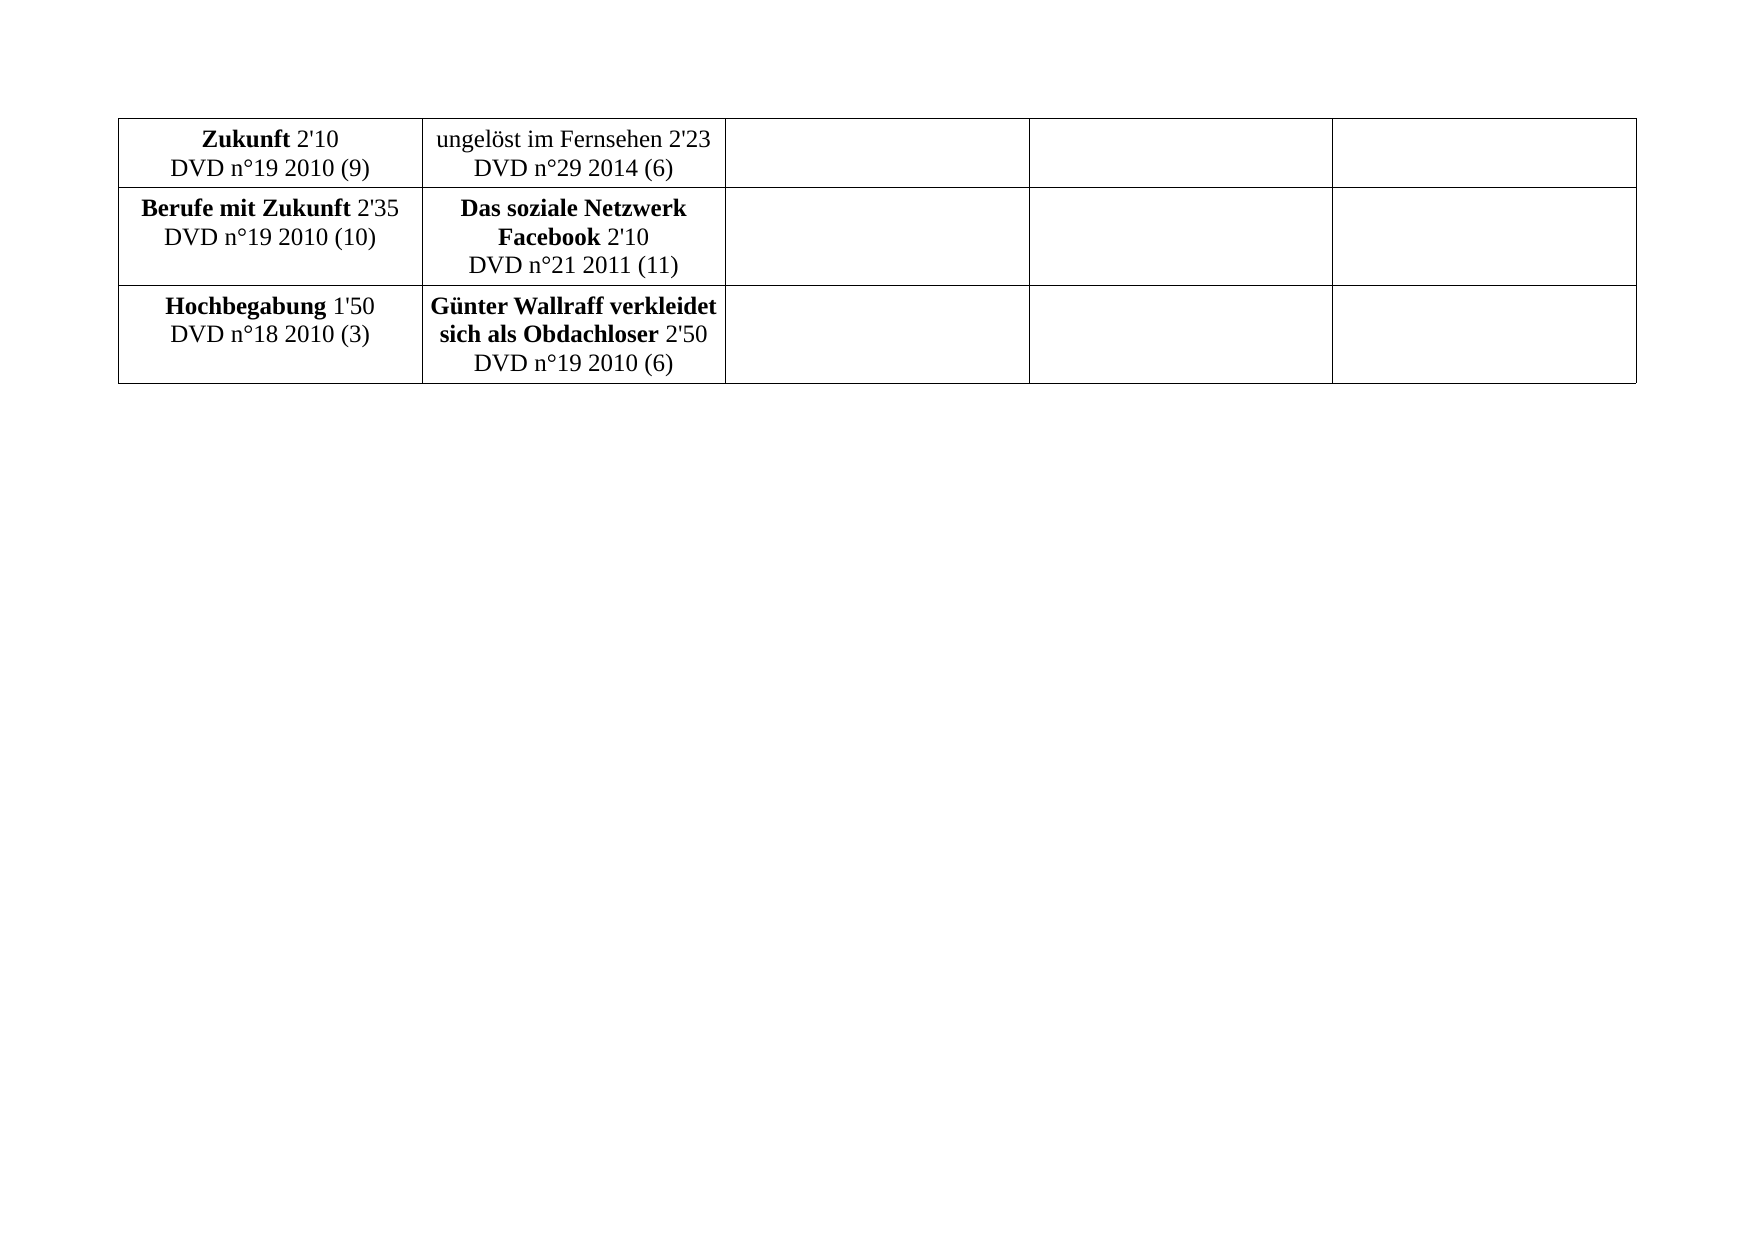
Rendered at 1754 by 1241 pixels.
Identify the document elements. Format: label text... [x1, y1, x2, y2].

table_cell [1333, 286, 1636, 383]
table_cell [1030, 119, 1332, 187]
table_cell ungelöst im Fernsehen 2'23 DVD n°29 2014 (6) [423, 119, 725, 187]
table_cell [1030, 286, 1332, 383]
table_cell [726, 188, 1029, 285]
table_cell [1333, 119, 1636, 187]
table_cell [726, 119, 1029, 187]
table_cell [1030, 188, 1332, 285]
table_cell [1333, 188, 1636, 285]
table_cell Zukunft 2'10 DVD n°19 2010 (9) [119, 119, 422, 187]
table_cell Günter Wallraff verkleidet sich als Obdachloser 2'50 DVD n°19 2010 (6) [423, 286, 725, 383]
table_cell Das soziale Netzwerk Facebook 2'10 DVD n°21 2011 (11) [423, 188, 725, 285]
table_cell [726, 286, 1029, 383]
table_cell Berufe mit Zukunft 2'35 DVD n°19 2010 (10) [119, 188, 422, 285]
table_cell Hochbegabung 1'50 DVD n°18 2010 (3) [119, 286, 422, 383]
